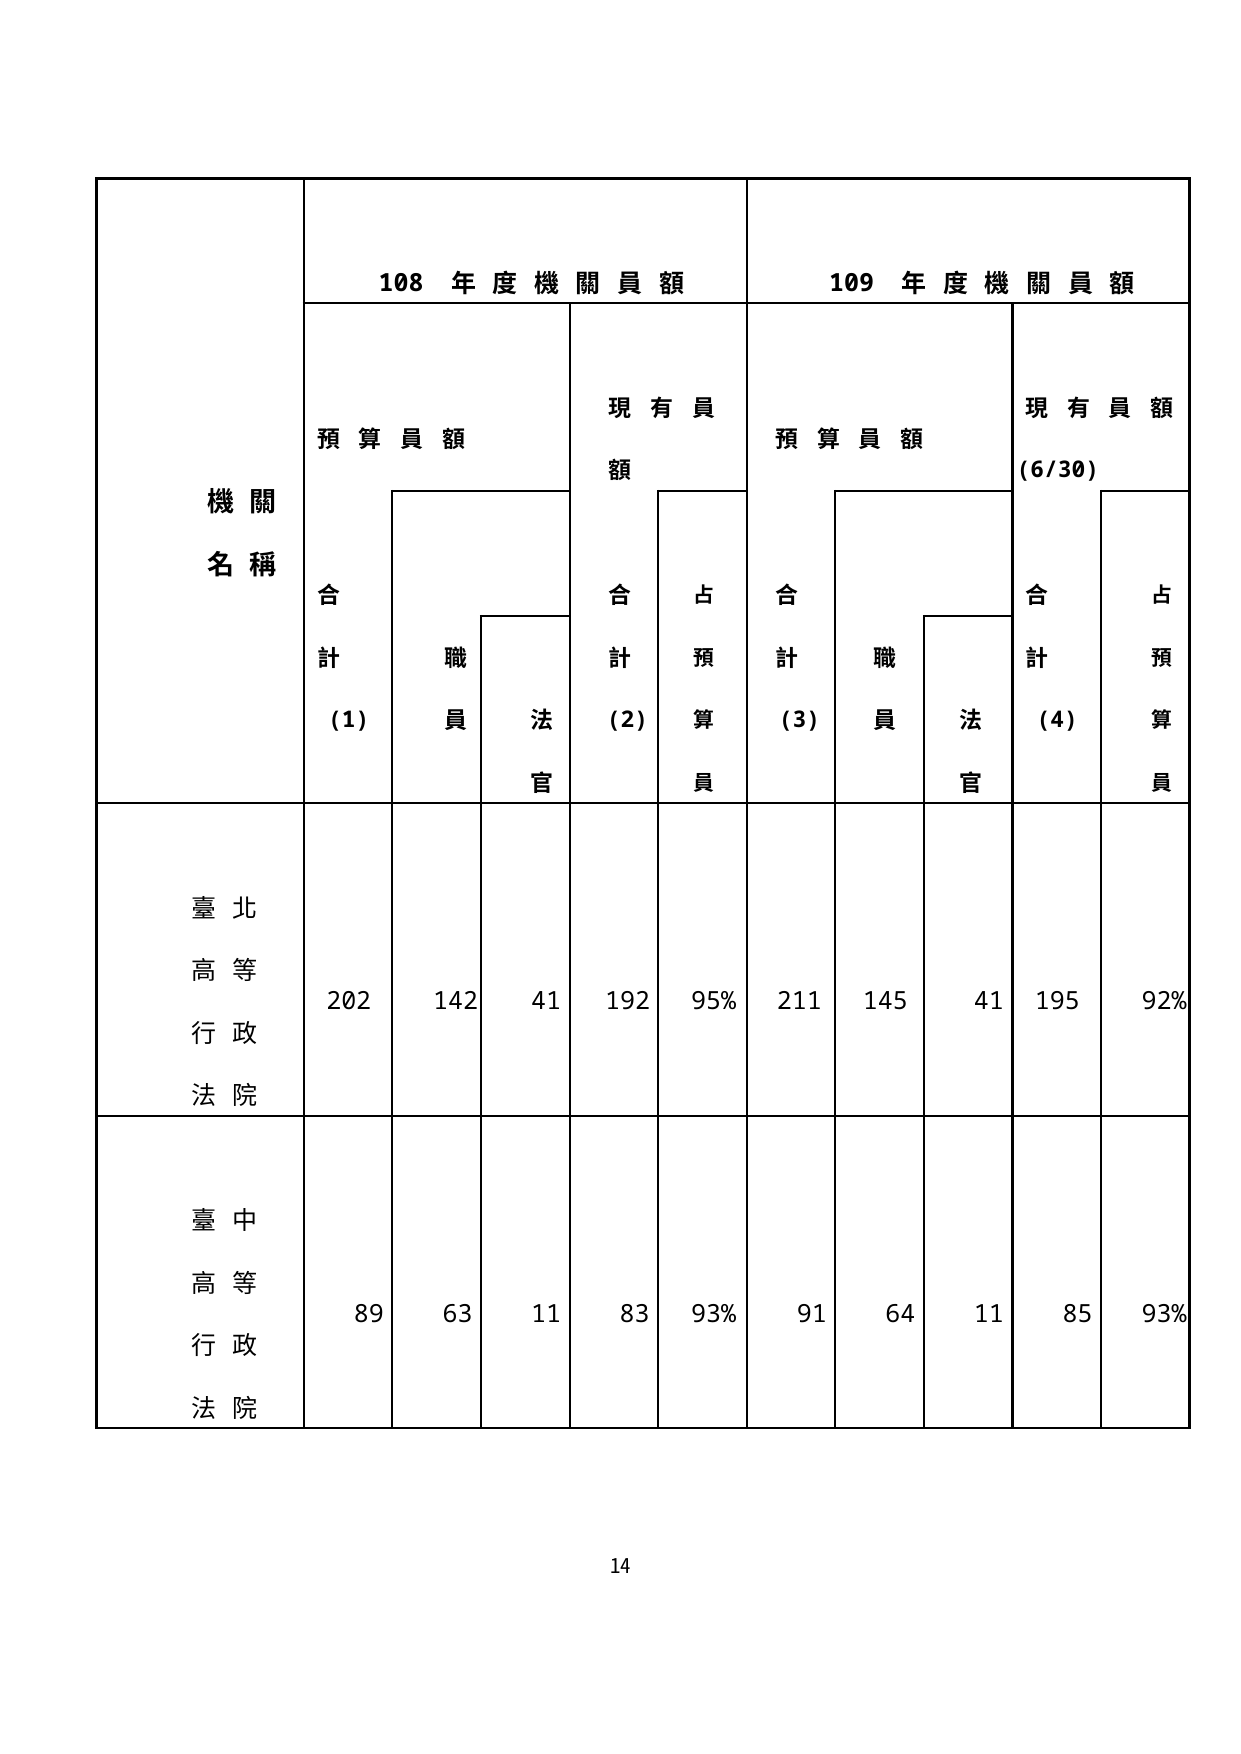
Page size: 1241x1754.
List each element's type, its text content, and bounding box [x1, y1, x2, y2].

table_cell 現有員額 [571, 304, 746, 490]
table_header 機關名稱 [98, 180, 303, 802]
table_cell 法官 [925, 617, 1011, 802]
table_cell 202 [305, 804, 391, 1115]
table_cell 占預算員額比率 (4)/(3) [1102, 492, 1188, 802]
table_cell 95% [659, 804, 746, 1115]
table_cell 89 [305, 1117, 391, 1427]
table_cell 合計 (3) [748, 490, 834, 802]
table_cell 83 [571, 1117, 657, 1427]
table_cell 64 [836, 1117, 923, 1427]
table_cell 142 [393, 804, 480, 1115]
table_cell 合計 (4) [1014, 490, 1100, 802]
table_header 109年度機關員額 [748, 180, 1188, 302]
table_cell [481, 492, 569, 615]
table_cell 195 [1014, 804, 1100, 1115]
table_cell 職員 [393, 492, 481, 802]
table_cell 臺北高等行政法院 [98, 804, 303, 1115]
table_cell 占預算員額比率 (2)/(1) [659, 492, 746, 802]
table_cell [924, 492, 1011, 615]
table_cell 92% [1102, 804, 1188, 1115]
table_cell 合計 (1) [305, 490, 391, 802]
table_cell 85 [1014, 1117, 1100, 1427]
table_cell 預算員額 [305, 304, 569, 490]
table_cell 91 [748, 1117, 834, 1427]
table_cell 93% [659, 1117, 746, 1427]
table_cell 職員 [836, 492, 924, 802]
table_cell 192 [571, 804, 657, 1115]
table_cell 合計 (2) [571, 490, 657, 802]
table_cell 41 [925, 804, 1011, 1115]
table_cell 現有員額(6/30) [1014, 304, 1188, 490]
table_cell 11 [925, 1117, 1011, 1427]
table_cell 預算員額 [748, 304, 1011, 490]
table_cell 63 [393, 1117, 480, 1427]
table_cell 93% [1102, 1117, 1188, 1427]
table_cell 法官 [482, 617, 569, 802]
table_header 108年度機關員額 [305, 180, 746, 302]
table_cell 臺中高等行政法院 [98, 1117, 303, 1427]
table_cell 145 [836, 804, 923, 1115]
table_cell 41 [482, 804, 569, 1115]
table_cell 211 [748, 804, 834, 1115]
table_cell 11 [482, 1117, 569, 1427]
